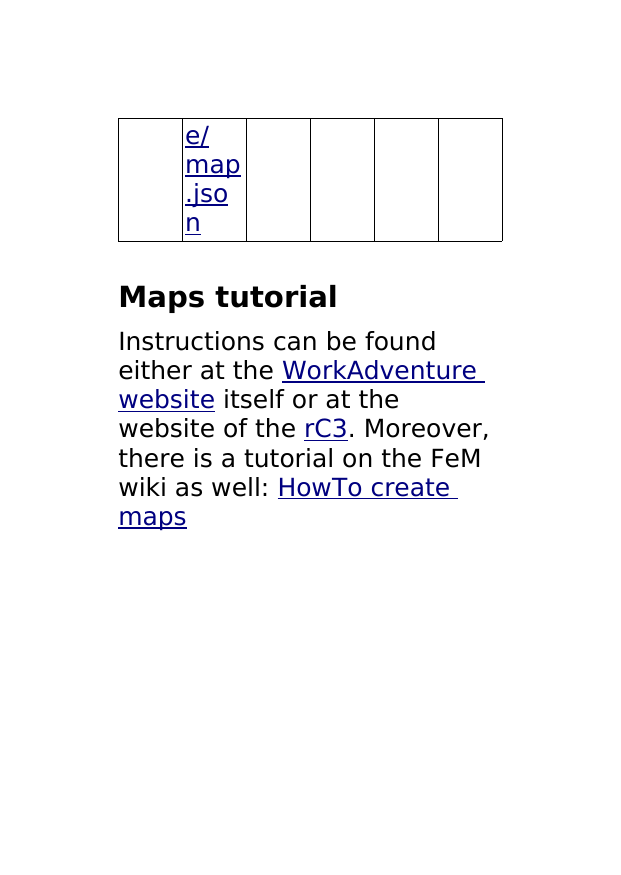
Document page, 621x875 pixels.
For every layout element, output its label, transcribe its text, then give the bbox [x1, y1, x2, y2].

table_cell [439, 119, 502, 241]
text Instructions can be found either at the WorkAdventure website itself or at the website of the rC3. Moreover, there is a tutorial on the FeM wiki as well: HowTo create maps [118, 327, 502, 531]
subtitle Maps tutorial [118, 281, 502, 314]
table_cell [247, 119, 310, 241]
table_cell e/map.json [183, 119, 246, 241]
table_cell [375, 119, 438, 241]
table_cell [311, 119, 374, 241]
table_cell [119, 119, 182, 241]
